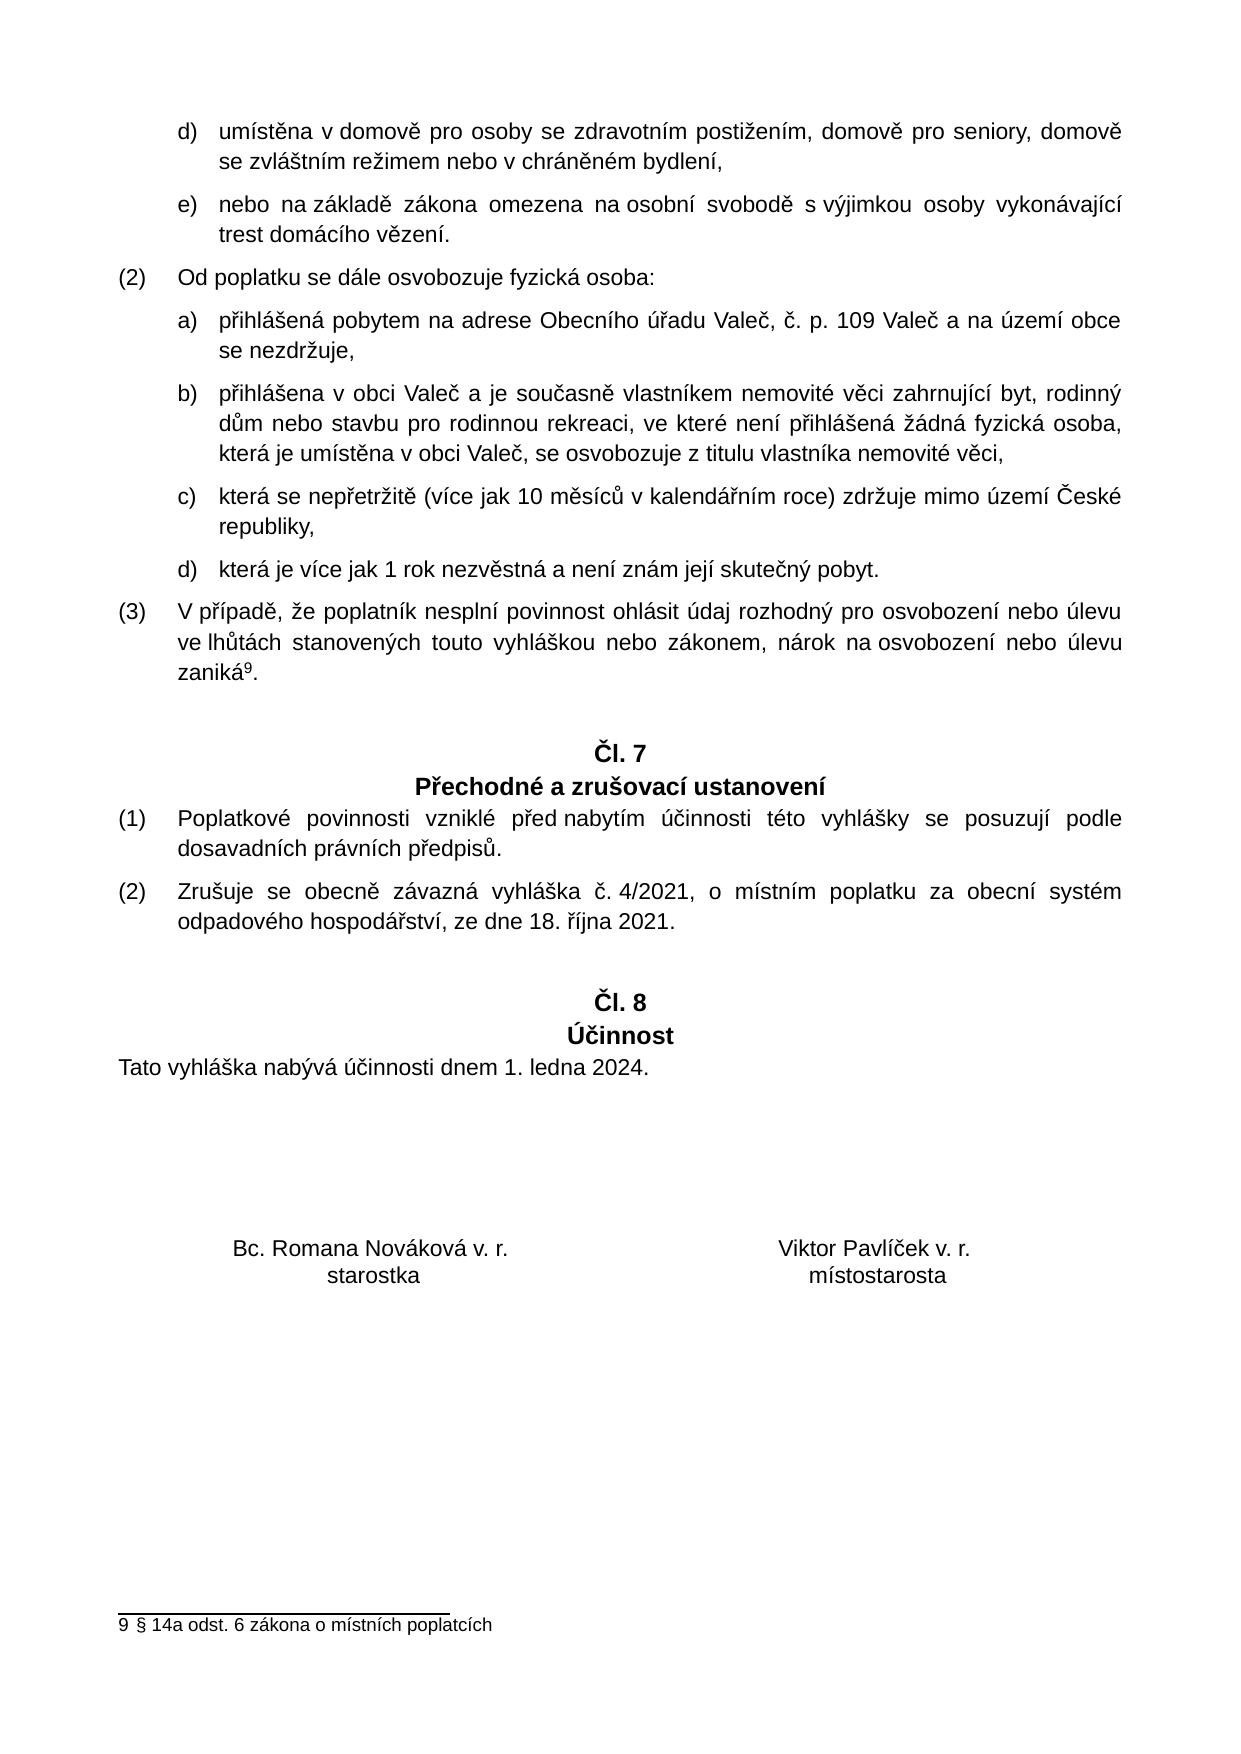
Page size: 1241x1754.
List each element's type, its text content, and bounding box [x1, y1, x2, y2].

list která je více jak 1 rok nezvěstná a není znám její skutečný pobyt. [177, 556, 1122, 582]
list která se nepřetržitě (více jak 10 měsíců v kalendářním roce) zdržuje mimo území České republiky, [177, 483, 1122, 539]
table_cell [118, 1294, 622, 1405]
list nebo na základě zákona omezena na osobní svobodě s výjimkou osoby vykonávající trest domácího vězení. [177, 191, 1122, 248]
subtitle Čl. 8 Účinnost [118, 988, 1122, 1050]
list přihlášená pobytem na adrese Obecního úřadu Valeč, č. p. 109 Valeč a na území obce se nezdržuje, [177, 307, 1122, 363]
list Zrušuje se obecně závazná vyhláška č. 4/2021, o místním poplatku za obecní systém odpadového hospodářství, ze dne 18. října 2021. [118, 878, 1122, 934]
list přihlášena v obci Valeč a je současně vlastníkem nemovité věci zahrnující byt, rodinný dům nebo stavbu pro rodinnou rekreaci, ve které není přihlášená žádná fyzická osoba, která je umístěna v obci Valeč, se osvobozuje z titulu vlastníka nemovité věci, [177, 379, 1122, 466]
list Od poplatku se dále osvobozuje fyzická osoba: [118, 264, 1122, 290]
table_header Bc. Romana Nováková v. r. starostka [118, 1183, 622, 1294]
text Tato vyhláška nabývá účinnosti dnem 1. ledna 2024. [118, 1054, 1122, 1081]
list umístěna v domově pro osoby se zdravotním postižením, domově pro seniory, domově se zvláštním režimem nebo v chráněném bydlení, [177, 118, 1122, 175]
table_cell [622, 1294, 1127, 1405]
subtitle Čl. 7 Přechodné a zrušovací ustanovení [118, 739, 1122, 801]
list § 14a odst. 6 zákona o místních poplatcích [118, 1614, 1122, 1635]
list V případě, že poplatník nesplní povinnost ohlásit údaj rozhodný pro osvobození nebo úlevu ve lhůtách stanovených touto vyhláškou nebo zákonem, nárok na osvobození nebo úlevu zaniká. [118, 598, 1122, 685]
table_header Viktor Pavlíček v. r. místostarosta [622, 1183, 1127, 1294]
list Poplatkové povinnosti vzniklé před nabytím účinnosti této vyhlášky se posuzují podle dosavadních právních předpisů. [118, 805, 1122, 862]
